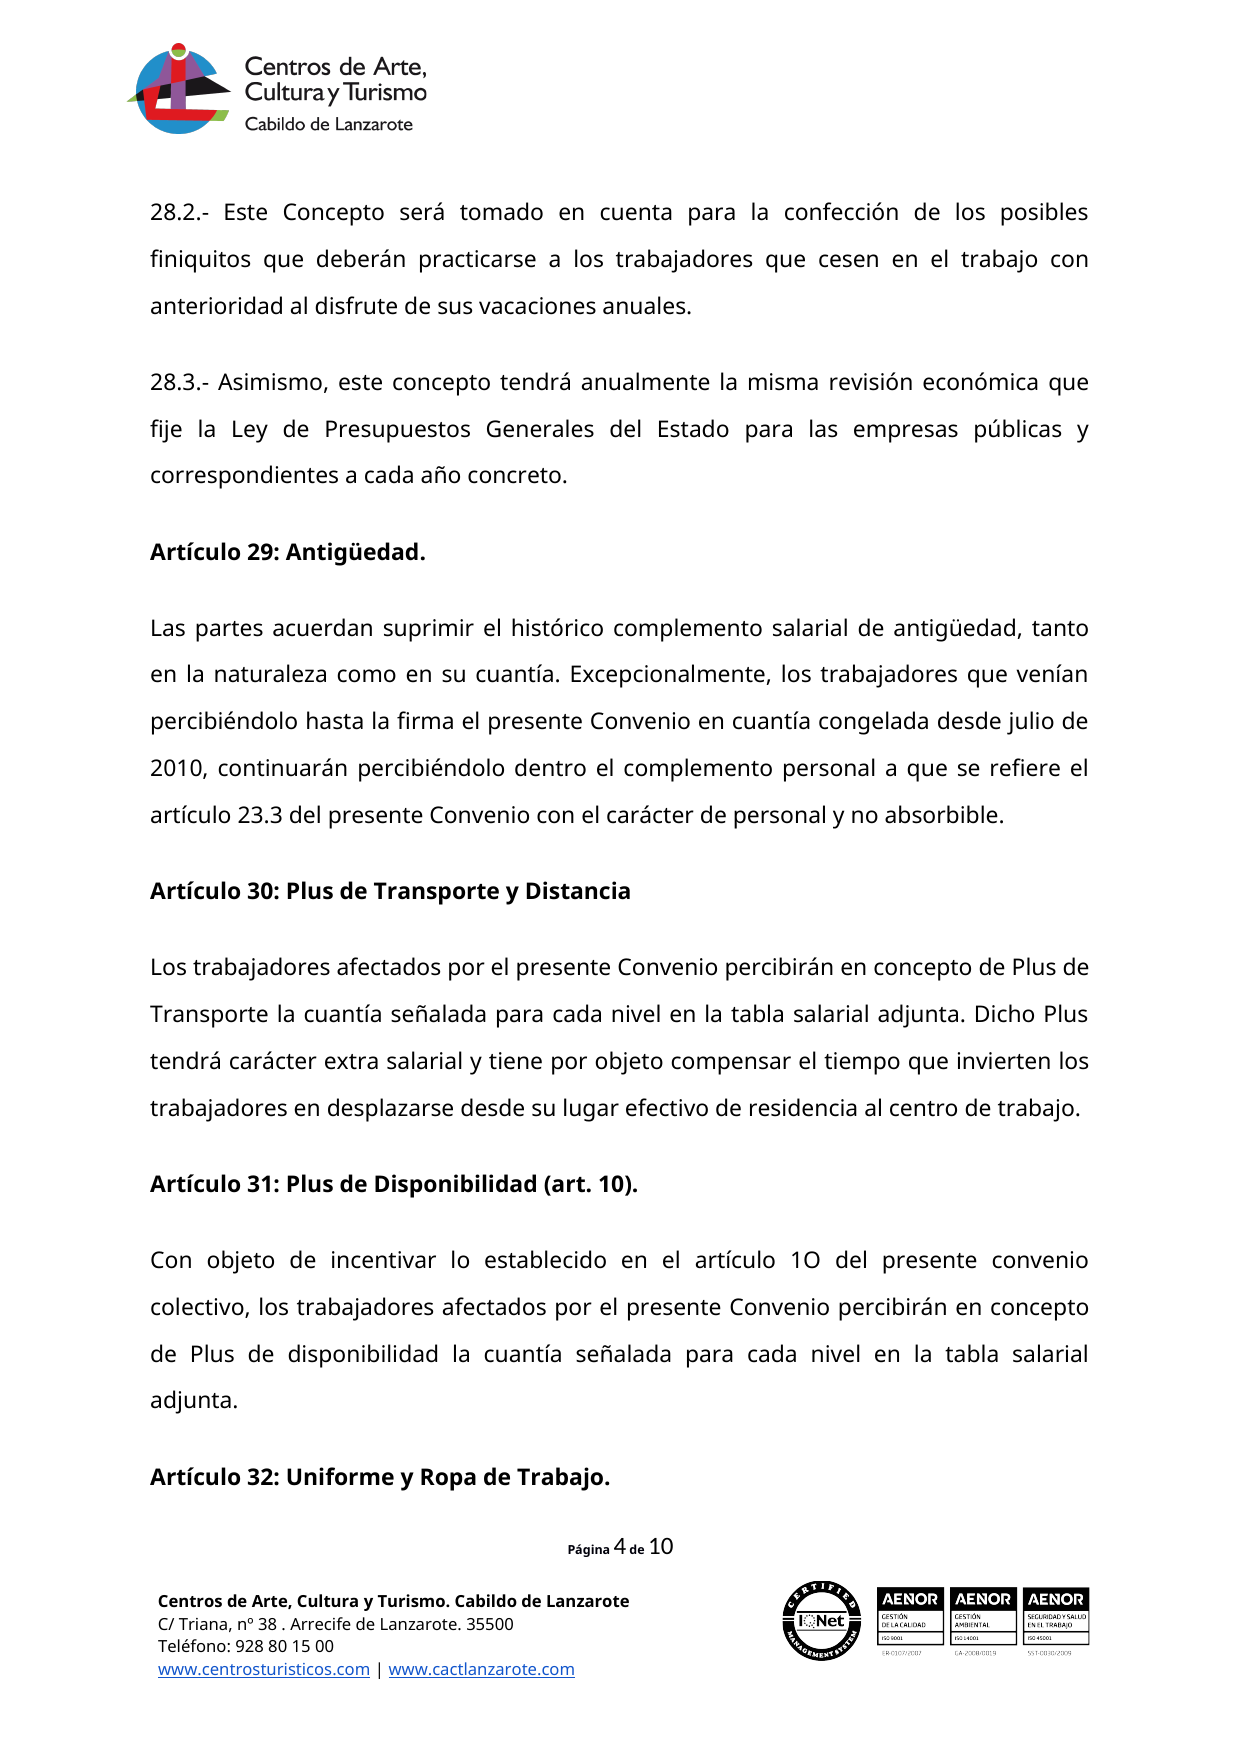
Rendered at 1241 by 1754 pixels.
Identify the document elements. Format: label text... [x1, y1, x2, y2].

picture [126, 43, 427, 134]
text Los trabajadores afectados por el presente Convenio percibirán en concepto de Plus de Transporte la cuantía señalada para cada nivel en la tabla salarial adjunta. Dicho Plus tendrá carácter extra salarial y tiene por objeto compensar el tiempo que invierten los trabajadores en desplazarse desde su lugar efectivo de residencia al centro de trabajo. [150, 951, 1090, 1123]
text Las partes acuerdan suprimir el histórico complemento salarial de antigüedad, tanto en la naturaleza como en su cuantía. Excepcionalmente, los trabajadores que venían percibiéndolo hasta la firma el presente Convenio en cuantía congelada desde julio de 2010, continuarán percibiéndolo dentro el complemento personal a que se refiere el artículo 23.3 del presente Convenio con el carácter de personal y no absorbible. [150, 611, 1090, 830]
text Artículo 29: Antigüedad. [150, 535, 1090, 567]
text Artículo 32: Uniforme y Ropa de Trabajo. [150, 1460, 1090, 1492]
text Con objeto de incentivar lo establecido en el artículo 1O del presente convenio colectivo, los trabajadores afectados por el presente Convenio percibirán en concepto de Plus de disponibilidad la cuantía señalada para cada nivel en la tabla salarial adjunta. [150, 1244, 1090, 1416]
text 28.2.- Este Concepto será tomado en cuenta para la confección de los posibles finiquitos que deberán practicarse a los trabajadores que cesen en el trabajo con anterioridad al disfrute de sus vacaciones anuales. [150, 196, 1090, 321]
picture [782, 1581, 1090, 1661]
text Artículo 31: Plus de Disponibilidad (art. 10). [150, 1168, 1090, 1199]
text Artículo 30: Plus de Transporte y Distancia [150, 875, 1090, 906]
text 28.3.- Asimismo, este concepto tendrá anualmente la misma revisión económica que fije la Ley de Presupuestos Generales del Estado para las empresas públicas y correspondientes a cada año concreto. [150, 366, 1090, 491]
